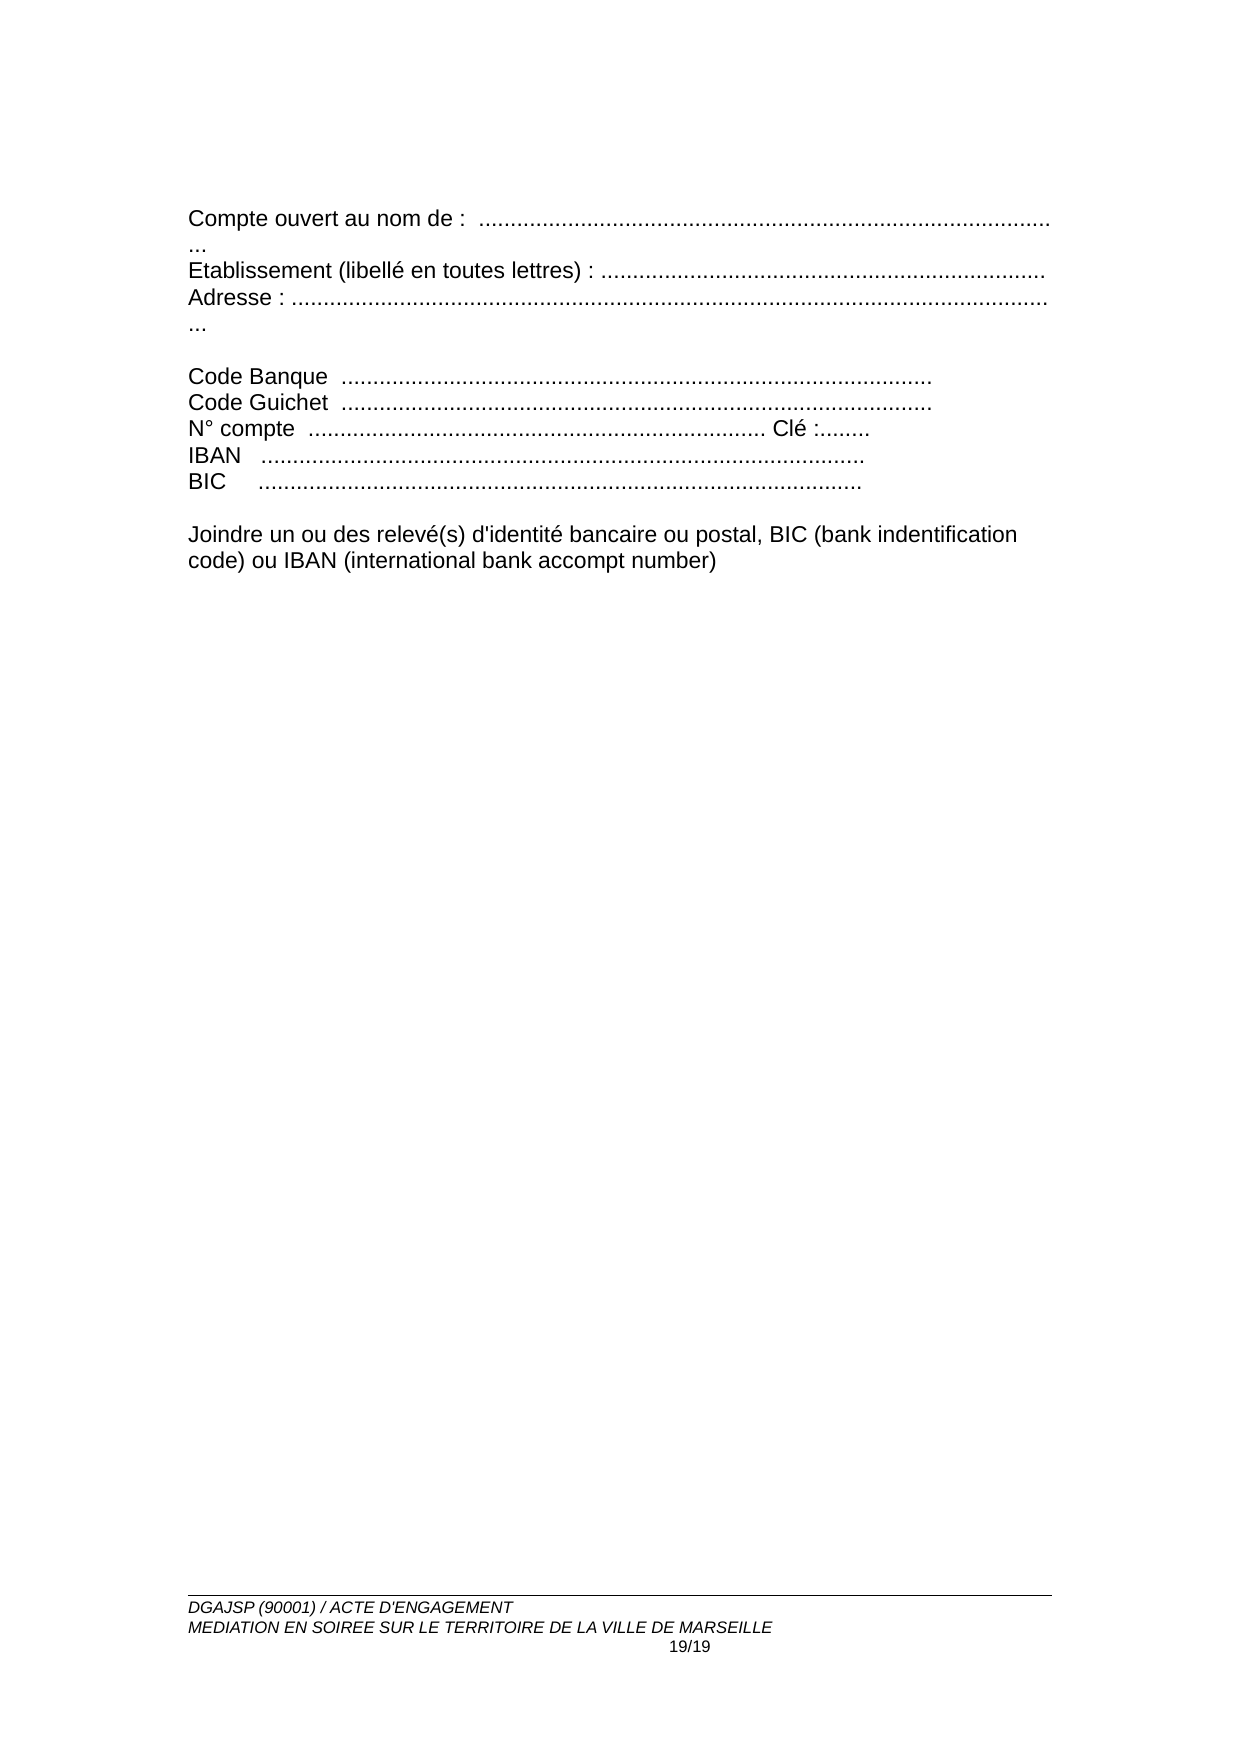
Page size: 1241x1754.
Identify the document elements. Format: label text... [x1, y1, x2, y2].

text IBAN ............................................................................................... [188, 442, 1052, 468]
text Code Banque ............................................................................................. [188, 363, 1052, 389]
text BIC ............................................................................................... [188, 468, 1052, 494]
text Compte ouvert au nom de : ............................................................................................. [188, 204, 1052, 257]
text Adresse : .......................................................................................................................... [188, 284, 1052, 336]
text N° compte ........................................................................ Clé :........ [188, 415, 1052, 442]
text Joindre un ou des relevé(s) d'identité bancaire ou postal, BIC (bank indentification code) ou IBAN (international bank accompt number) [188, 521, 1052, 573]
text Code Guichet ............................................................................................. [188, 389, 1052, 415]
text Etablissement (libellé en toutes lettres) : ...................................................................... [188, 257, 1052, 284]
